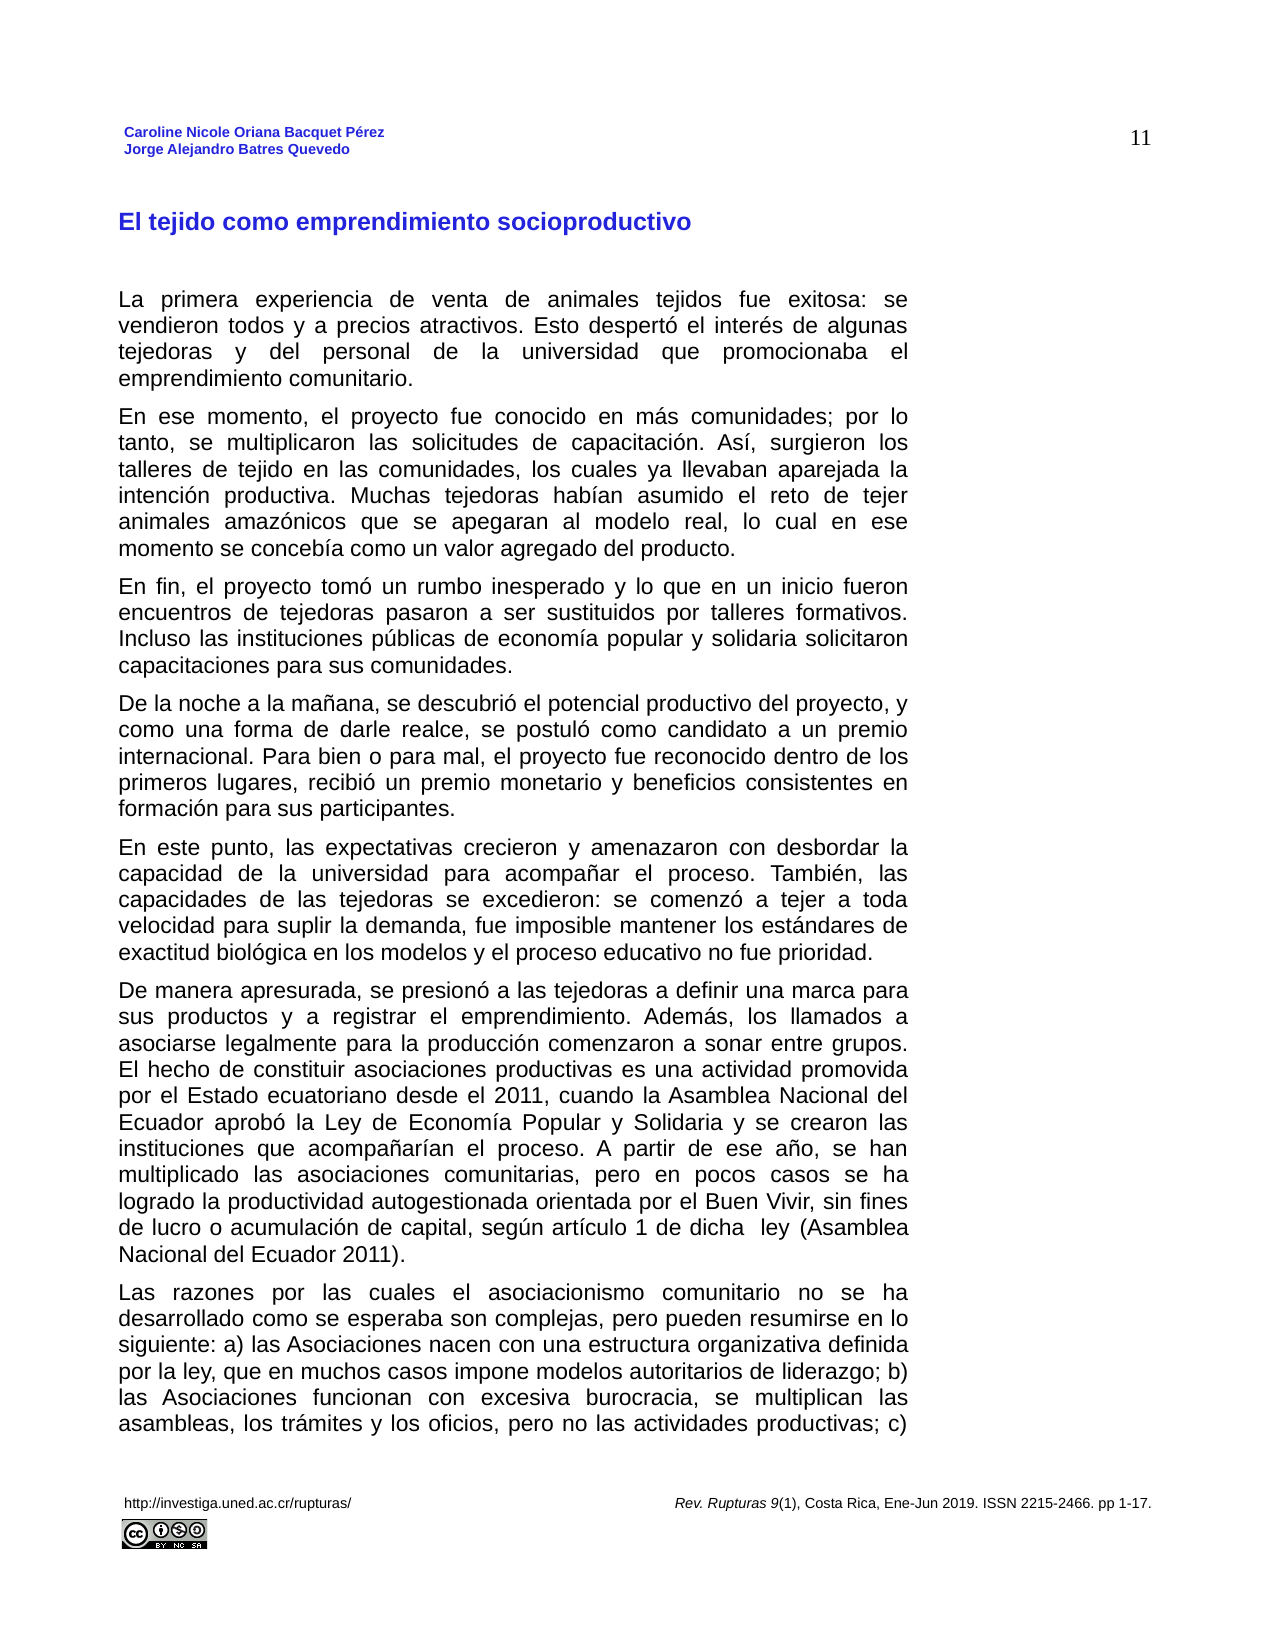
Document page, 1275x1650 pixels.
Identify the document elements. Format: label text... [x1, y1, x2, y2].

text Las razones por las cuales el asociacionismo comunitario no se ha desarrollado como se esperaba son complejas, pero pueden resumirse en lo siguiente: a) las Asociaciones nacen con una estructura organizativa definida por la ley, que en muchos casos impone modelos autoritarios de liderazgo; b) las Asociaciones funcionan con excesiva burocracia, se multiplican las asambleas, los trámites y los oficios, pero no las actividades productivas; c) [118, 1279, 909, 1437]
subtitle El tejido como emprendimiento socioproductivo [118, 207, 909, 236]
text En este punto, las expectativas crecieron y amenazaron con desbordar la capacidad de la universidad para acompañar el proceso. También, las capacidades de las tejedoras se excedieron: se comenzó a tejer a toda velocidad para suplir la demanda, fue imposible mantener los estándares de exactitud biológica en los modelos y el proceso educativo no fue prioridad. [118, 833, 909, 965]
picture [121, 1519, 208, 1549]
text De manera apresurada, se presionó a las tejedoras a definir una marca para sus productos y a registrar el emprendimiento. Además, los llamados a asociarse legalmente para la producción comenzaron a sonar entre grupos. El hecho de constituir asociaciones productivas es una actividad promovida por el Estado ecuatoriano desde el 2011, cuando la Asamblea Nacional del Ecuador aprobó la Ley de Economía Popular y Solidaria y se crearon las instituciones que acompañarían el proceso. A partir de ese año, se han multiplicado las asociaciones comunitarias, pero en pocos casos se ha logrado la productividad autogestionada orientada por el Buen Vivir, sin fines de lucro o acumulación de capital, según artículo 1 de dicha ley (Asamblea Nacional del Ecuador 2011). [118, 977, 909, 1267]
text De la noche a la mañana, se descubrió el potencial productivo del proyecto, y como una forma de darle realce, se postuló como candidato a un premio internacional. Para bien o para mal, el proyecto fue reconocido dentro de los primeros lugares, recibió un premio monetario y beneficios consistentes en formación para sus participantes. [118, 690, 909, 822]
text La primera experiencia de venta de animales tejidos fue exitosa: se vendieron todos y a precios atractivos. Esto despertó el interés de algunas tejedoras y del personal de la universidad que promocionaba el emprendimiento comunitario. [118, 286, 909, 391]
text En fin, el proyecto tomó un rumbo inesperado y lo que en un inicio fueron encuentros de tejedoras pasaron a ser sustituidos por talleres formativos. Incluso las instituciones públicas de economía popular y solidaria solicitaron capacitaciones para sus comunidades. [118, 573, 909, 678]
text En ese momento, el proyecto fue conocido en más comunidades; por lo tanto, se multiplicaron las solicitudes de capacitación. Así, surgieron los talleres de tejido en las comunidades, los cuales ya llevaban aparejada la intención productiva. Muchas tejedoras habían asumido el reto de tejer animales amazónicos que se apegaran al modelo real, lo cual en ese momento se concebía como un valor agregado del producto. [118, 403, 909, 561]
